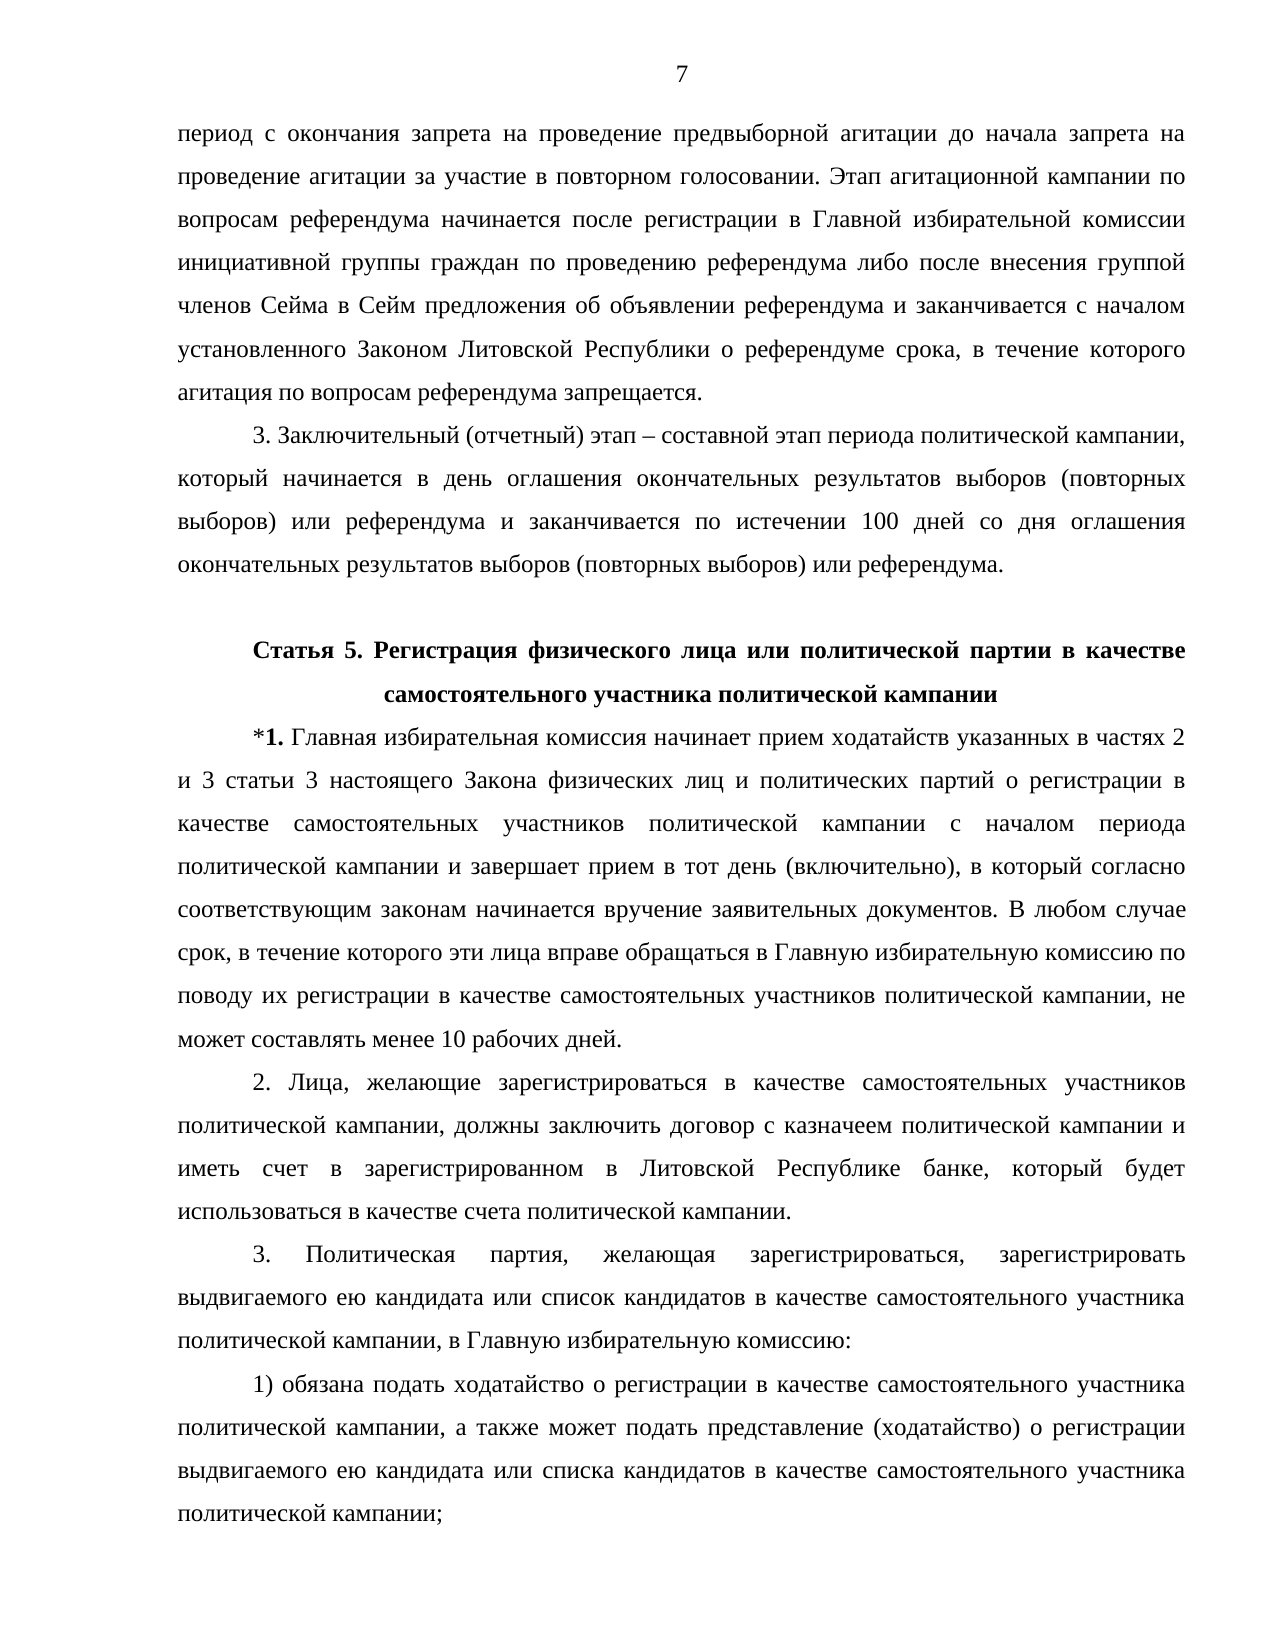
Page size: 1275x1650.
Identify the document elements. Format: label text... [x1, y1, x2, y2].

text период с окончания запрета на проведение предвыборной агитации до начала запрета на проведение агитации за участие в повторном голосовании. Этап агитационной кампании по вопросам референдума начинается после регистрации в Главной избирательной комиссии инициативной группы граждан по проведению референдума либо после внесения группой членов Сейма в Сейм предложения об объявлении референдума и заканчивается с началом установленного Законом Литовской Республики о референдуме срока, в течение которого агитация по вопросам референдума запрещается. [177, 118, 1186, 406]
text 2. Лица, желающие зарегистрироваться в качестве самостоятельных участников политической кампании, должны заключить договор с казначеем политической кампании и иметь счет в зарегистрированном в Литовской Республике банке, который будет использоваться в качестве счета политической кампании. [177, 1067, 1186, 1225]
text 3. Заключительный (отчетный) этап – составной этап периода политической кампании, который начинается в день оглашения окончательных результатов выборов (повторных выборов) или референдума и заканчивается по истечении 100 дней со дня оглашения окончательных результатов выборов (повторных выборов) или референдума. [177, 420, 1186, 578]
text Статья 5. Регистрация физического лица или политической партии в качестве самостоятельного участника политической кампании [252, 636, 1186, 707]
text 3. Политическая партия, желающая зарегистрироваться, зарегистрировать выдвигаемого ею кандидата или список кандидатов в качестве самостоятельного участника политической кампании, в Главную избирательную комиссию: [177, 1239, 1186, 1354]
text 1) обязана подать ходатайство о регистрации в качестве самостоятельного участника политической кампании, а также может подать представление (ходатайство) о регистрации выдвигаемого ею кандидата или списка кандидатов в качестве самостоятельного участника политической кампании; [177, 1369, 1186, 1527]
text *1. Главная избирательная комиссия начинает прием ходатайств указанных в частях 2 и 3 статьи 3 настоящего Закона физических лиц и политических партий о регистрации в качестве самостоятельных участников политической кампании с началом периода политической кампании и завершает прием в тот день (включительно), в который согласно соответствующим законам начинается вручение заявительных документов. В любом случае срок, в течение которого эти лица вправе обращаться в Главную избирательную комиссию по поводу их регистрации в качестве самостоятельных участников политической кампании, не может составлять менее 10 рабочих дней. [177, 722, 1186, 1052]
